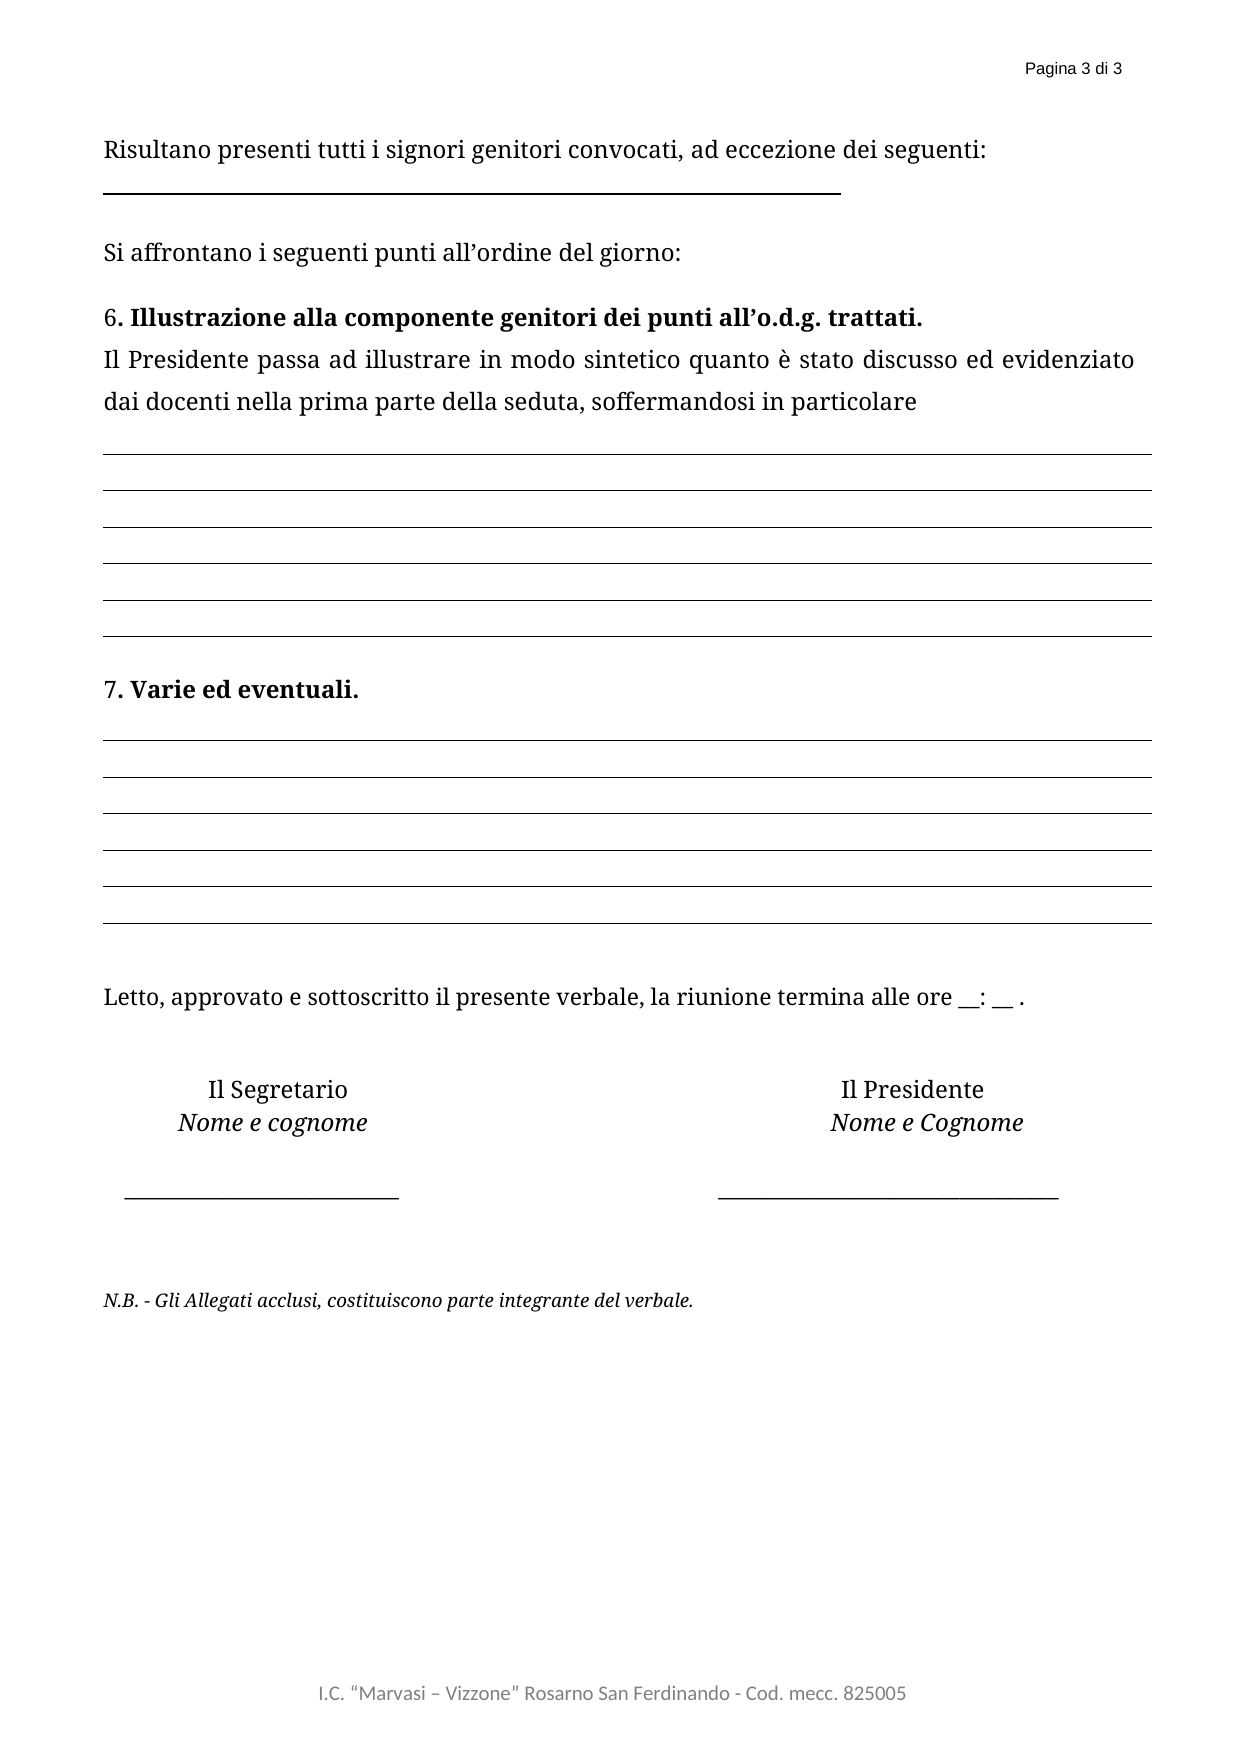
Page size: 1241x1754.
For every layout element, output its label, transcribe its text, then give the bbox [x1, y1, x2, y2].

table_cell [103, 528, 1152, 563]
table_cell [103, 491, 1152, 527]
text N.B. - Gli Allegati acclusi, costituiscono parte integrante del verbale. [103, 1287, 1122, 1313]
table_cell [103, 601, 1152, 636]
text Letto, approvato e sottoscritto il presente verbale, la riunione termina alle ore __: __ . [103, 981, 1122, 1013]
table_cell [103, 741, 1152, 777]
text Il Segretario Il Presidente [103, 1070, 1122, 1106]
table_cell [103, 455, 1152, 490]
table_cell [103, 851, 1152, 886]
table_header [103, 705, 1152, 740]
text Il Presidente passa ad illustrare in modo sintetico quanto è stato discusso ed evidenziato dai docenti nella prima parte della seduta, soffermandosi in particolare [103, 335, 1137, 418]
text Si affrontano i seguenti punti all’ordine del giorno: [103, 236, 1137, 268]
table_cell [103, 887, 1152, 923]
table_cell [103, 564, 1152, 599]
table_cell [103, 778, 1152, 813]
text 7. Varie ed eventuali. [103, 672, 1122, 705]
table_header [103, 418, 1152, 454]
text Risultano presenti tutti i signori genitori convocati, ad eccezione dei seguenti: [103, 133, 1137, 166]
text _________________________ _______________________________ [103, 1171, 1122, 1203]
table_cell [103, 814, 1152, 850]
text 6. Illustrazione alla componente genitori dei punti all’o.d.g. trattati. [103, 293, 1137, 335]
text Nome e cognome Nome e Cognome [103, 1106, 1122, 1138]
